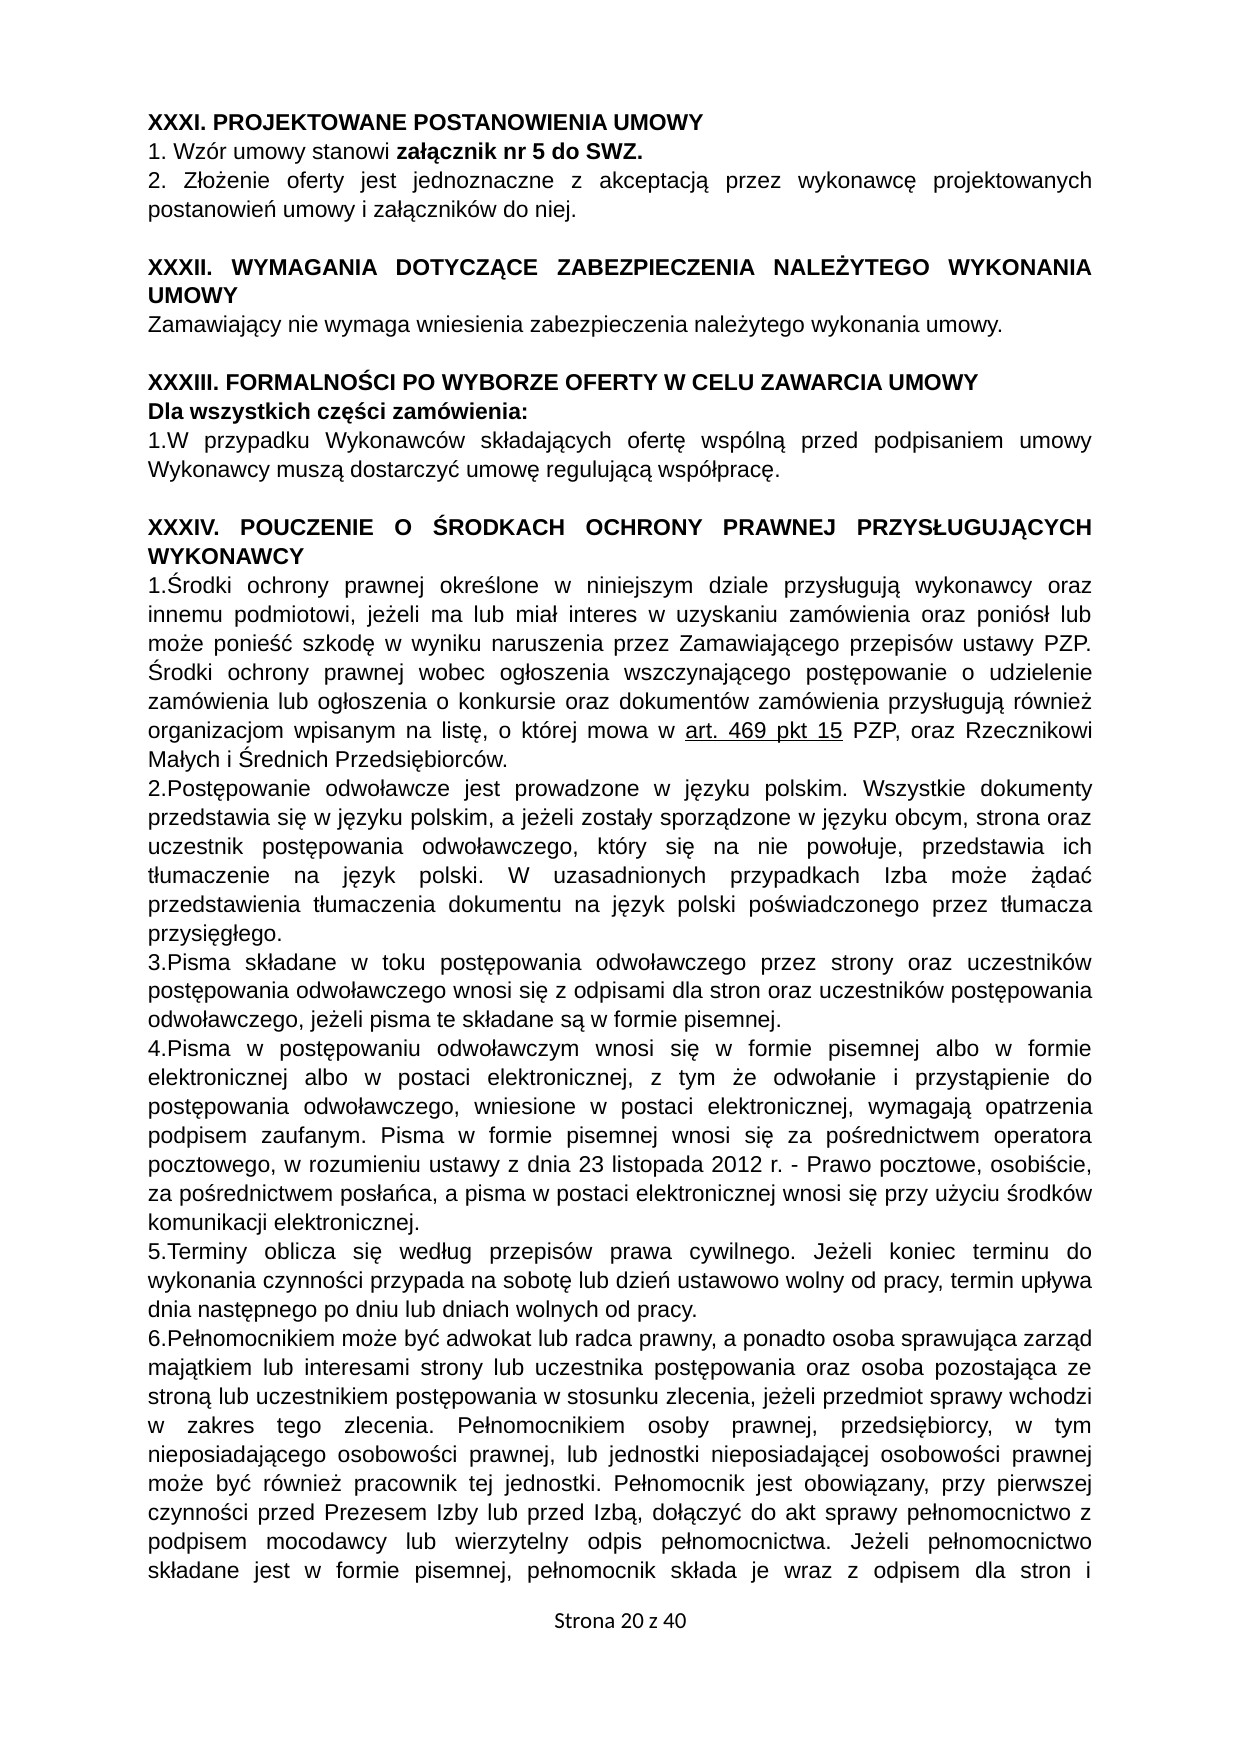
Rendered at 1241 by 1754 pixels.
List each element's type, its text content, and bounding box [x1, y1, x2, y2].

text 5.Terminy oblicza się według przepisów prawa cywilnego. Jeżeli koniec terminu do wykonania czynności przypada na sobotę lub dzień ustawowo wolny od pracy, termin upływa dnia następnego po dniu lub dniach wolnych od pracy. [148, 1238, 1093, 1322]
text 1.W przypadku Wykonawców składających ofertę wspólną przed podpisaniem umowy Wykonawcy muszą dostarczyć umowę regulującą współpracę. [148, 427, 1093, 482]
text 2.Postępowanie odwoławcze jest prowadzone w języku polskim. Wszystkie dokumenty przedstawia się w języku polskim, a jeżeli zostały sporządzone w języku obcym, strona oraz uczestnik postępowania odwoławczego, który się na nie powołuje, przedstawia ich tłumaczenie na język polski. W uzasadnionych przypadkach Izba może żądać przedstawienia tłumaczenia dokumentu na język polski poświadczonego przez tłumacza przysięgłego. [148, 775, 1093, 946]
text XXXIV. POUCZENIE O ŚRODKACH OCHRONY PRAWNEJ PRZYSŁUGUJĄCYCH WYKONAWCY [148, 514, 1093, 569]
text XXXIII. FORMALNOŚCI PO WYBORZE OFERTY W CELU ZAWARCIA UMOWY [148, 369, 1093, 396]
text XXXI. PROJEKTOWANE POSTANOWIENIA UMOWY [148, 109, 1093, 135]
text XXXII. WYMAGANIA DOTYCZĄCE ZABEZPIECZENIA NALEŻYTEGO WYKONANIA UMOWY [148, 253, 1093, 309]
text 4.Pisma w postępowaniu odwoławczym wnosi się w formie pisemnej albo w formie elektronicznej albo w postaci elektronicznej, z tym że odwołanie i przystąpienie do postępowania odwoławczego, wniesione w postaci elektronicznej, wymagają opatrzenia podpisem zaufanym. Pisma w formie pisemnej wnosi się za pośrednictwem operatora pocztowego, w rozumieniu ustawy z dnia 23 listopada 2012 r. - Prawo pocztowe, osobiście, za pośrednictwem posłańca, a pisma w postaci elektronicznej wnosi się przy użyciu środków komunikacji elektronicznej. [148, 1035, 1093, 1235]
text Dla wszystkich części zamówienia: [148, 398, 1093, 424]
text Zamawiający nie wymaga wniesienia zabezpieczenia należytego wykonania umowy. [148, 311, 1093, 338]
text 6.Pełnomocnikiem może być adwokat lub radca prawny, a ponadto osoba sprawująca zarząd majątkiem lub interesami strony lub uczestnika postępowania oraz osoba pozostająca ze stroną lub uczestnikiem postępowania w stosunku zlecenia, jeżeli przedmiot sprawy wchodzi w zakres tego zlecenia. Pełnomocnikiem osoby prawnej, przedsiębiorcy, w tym nieposiadającego osobowości prawnej, lub jednostki nieposiadającej osobowości prawnej może być również pracownik tej jednostki. Pełnomocnik jest obowiązany, przy pierwszej czynności przed Prezesem Izby lub przed Izbą, dołączyć do akt sprawy pełnomocnictwo z podpisem mocodawcy lub wierzytelny odpis pełnomocnictwa. Jeżeli pełnomocnictwo składane jest w formie pisemnej, pełnomocnik składa je wraz z odpisem dla stron i [148, 1325, 1093, 1583]
text 2. Złożenie oferty jest jednoznaczne z akceptacją przez wykonawcę projektowanych postanowień umowy i załączników do niej. [148, 167, 1093, 222]
text 1. Wzór umowy stanowi załącznik nr 5 do SWZ. [148, 138, 1093, 164]
text 3.Pisma składane w toku postępowania odwoławczego przez strony oraz uczestników postępowania odwoławczego wnosi się z odpisami dla stron oraz uczestników postępowania odwoławczego, jeżeli pisma te składane są w formie pisemnej. [148, 948, 1093, 1033]
text 1.Środki ochrony prawnej określone w niniejszym dziale przysługują wykonawcy oraz innemu podmiotowi, jeżeli ma lub miał interes w uzyskaniu zamówienia oraz poniósł lub może ponieść szkodę w wyniku naruszenia przez Zamawiającego przepisów ustawy PZP. Środki ochrony prawnej wobec ogłoszenia wszczynającego postępowanie o udzielenie zamówienia lub ogłoszenia o konkursie oraz dokumentów zamówienia przysługują również organizacjom wpisanym na listę, o której mowa w art. 469 pkt 15 PZP, oraz Rzecznikowi Małych i Średnich Przedsiębiorców. [148, 572, 1093, 772]
